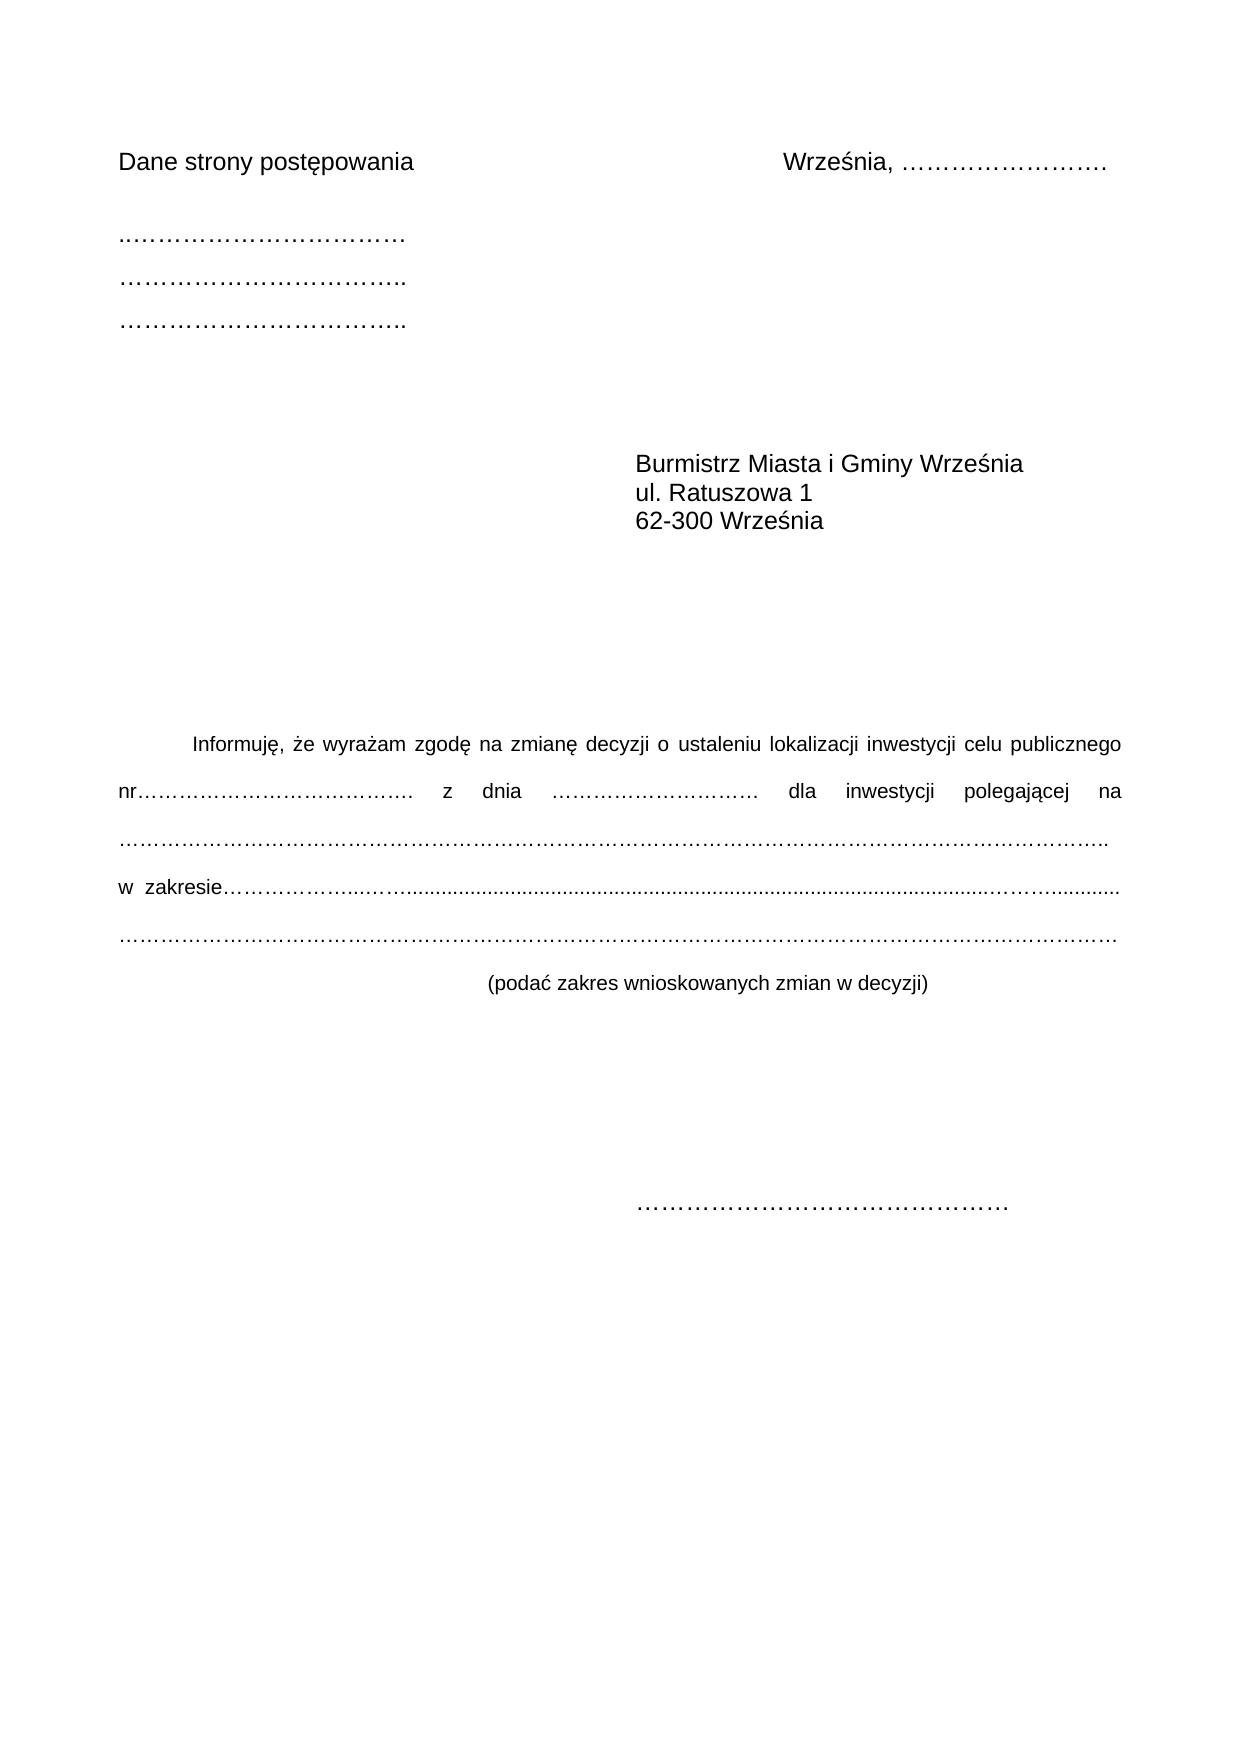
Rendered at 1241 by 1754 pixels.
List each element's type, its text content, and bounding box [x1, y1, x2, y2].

text 62-300 Września [118, 506, 1122, 535]
text Informuję, że wyrażam zgodę na zmianę decyzji o ustaleniu lokalizacji inwestycji celu publicznego nr…………………………………. z dnia ………………………… dla inwestycji polegającej na ……………………………………………………………………………………………………………………………..w zakresie………………...…….....................................................................................................………............……………………………………………………………………………………………………………………………… (podać zakres wnioskowanych zmian w decyzji) [118, 731, 1122, 995]
text …………………………….. [118, 305, 1122, 334]
text ul. Ratuszowa 1 [118, 477, 1122, 506]
text …………………………….. [118, 262, 1122, 291]
text ……………………………………… [118, 1187, 1122, 1215]
text ..…………………………… [118, 219, 1122, 247]
text Dane strony postępowania Września, ……………………. [118, 147, 1122, 176]
text Burmistrz Miasta i Gminy Września [118, 449, 1122, 477]
